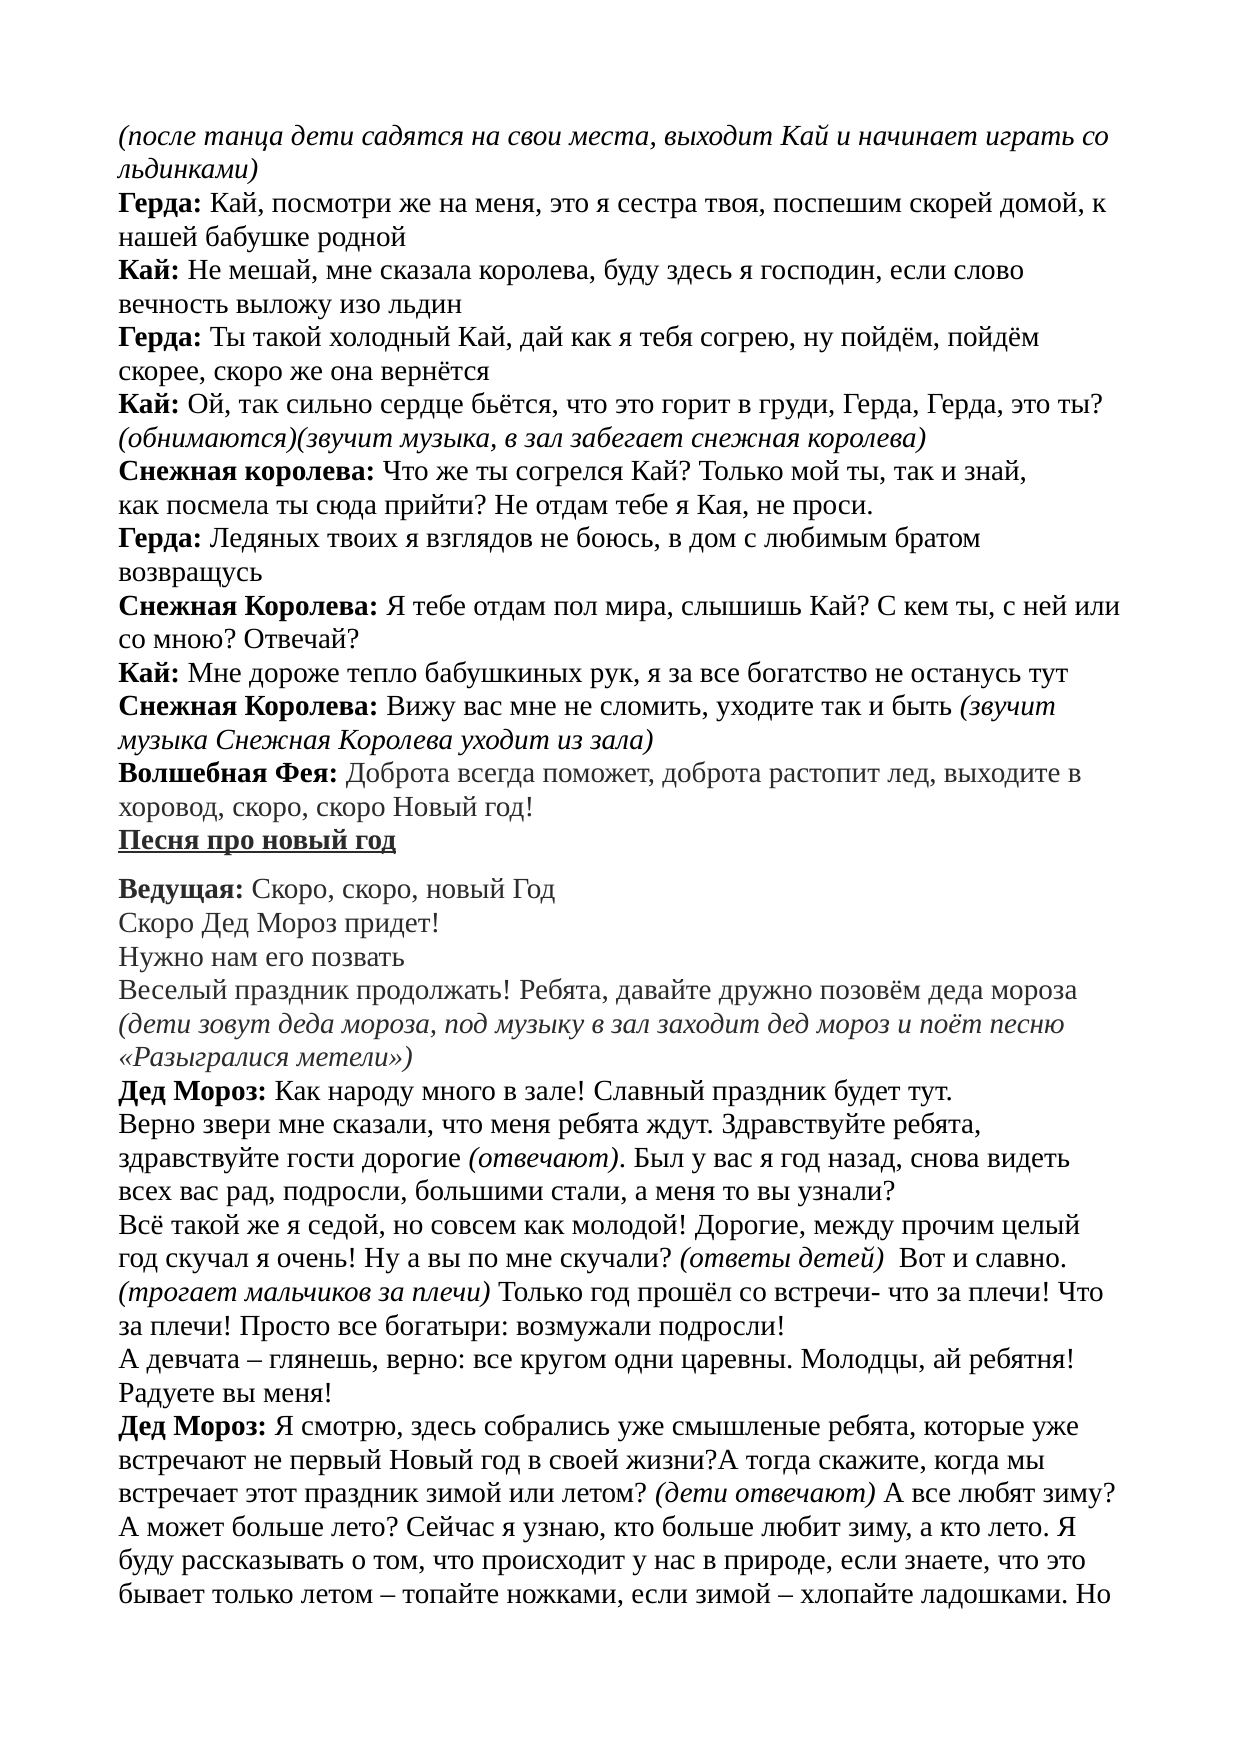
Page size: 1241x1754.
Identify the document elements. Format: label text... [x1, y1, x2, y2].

text Песня про новый год [118, 822, 1122, 856]
text Кай: Не мешай, мне сказала королева, буду здесь я господин, если слово вечность выложу изо льдин [118, 252, 1122, 319]
text Ведущая: Скоро, скоро, новый Год Скоро Дед Мороз придет! Нужно нам его позвать Веселый праздник продолжать! Ребята, давайте дружно позовём деда мороза (дети зовут деда мороза, под музыку в зал заходит дед мороз и поёт песню «Разыгралися метели») [118, 872, 1122, 1073]
text Снежная Королева: Я тебе отдам пол мира, слышишь Кай? С кем ты, с ней или со мною? Отвечай? [118, 588, 1122, 655]
text Снежная королева: Что же ты согрелся Кай? Только мой ты, так и знай, [118, 453, 1122, 487]
text А девчата – глянешь, верно: все кругом одни царевны. Молодцы, ай ребятня! Радуете вы меня! [118, 1341, 1122, 1408]
text Герда: Кай, посмотри же на меня, это я сестра твоя, поспешим скорей домой, к нашей бабушке родной [118, 185, 1122, 252]
text Герда: Ты такой холодный Кай, дай как я тебя согрею, ну пойдём, пойдём скорее, скоро же она вернётся [118, 319, 1122, 386]
text Герда: Ледяных твоих я взглядов не боюсь, в дом с любимым братом возвращусь [118, 521, 1122, 588]
text Снежная Королева: Вижу вас мне не сломить, уходите так и быть (звучит музыка Снежная Королева уходит из зала) [118, 688, 1122, 755]
text Дед Мороз: Я смотрю, здесь собрались уже смышленые ребята, которые уже встречают не первый Новый год в своей жизни?А тогда скажите, когда мы встречает этот праздник зимой или летом? (дети отвечают) А все любят зиму? А может больше лето? Сейчас я узнаю, кто больше любит зиму, а кто лето. Я буду рассказывать о том, что происходит у нас в природе, если знаете, что это бывает только летом – топайте ножками, если зимой – хлопайте ладошками. Но [118, 1408, 1122, 1609]
text Всё такой же я седой, но совсем как молодой! Дорогие, между прочим целый год скучал я очень! Ну а вы по мне скучали? (ответы детей) Вот и славно. [118, 1207, 1122, 1274]
text Дед Мороз: Как народу много в зале! Славный праздник будет тут. [118, 1073, 1122, 1106]
text (трогает мальчиков за плечи) Только год прошёл со встречи- что за плечи! Что за плечи! Просто все богатыри: возмужали подросли! [118, 1274, 1122, 1341]
text Кай: Ой, так сильно сердце бьётся, что это горит в груди, Герда, Герда, это ты?(обнимаются)(звучит музыка, в зал забегает снежная королева) [118, 386, 1122, 453]
text Верно звери мне сказали, что меня ребята ждут. Здравствуйте ребята, здравствуйте гости дорогие (отвечают). Был у вас я год назад, снова видеть всех вас рад, подросли, большими стали, а меня то вы узнали? [118, 1106, 1122, 1207]
text как посмела ты сюда прийти? Не отдам тебе я Кая, не проси. [118, 487, 1122, 521]
text Кай: Мне дороже тепло бабушкиных рук, я за все богатство не останусь тут [118, 655, 1122, 688]
text (после танца дети садятся на свои места, выходит Кай и начинает играть со льдинками) [118, 118, 1122, 185]
text Волшебная Фея: Доброта всегда поможет, доброта растопит лед, выходите в хоровод, скоро, скоро Новый год! [118, 755, 1122, 822]
